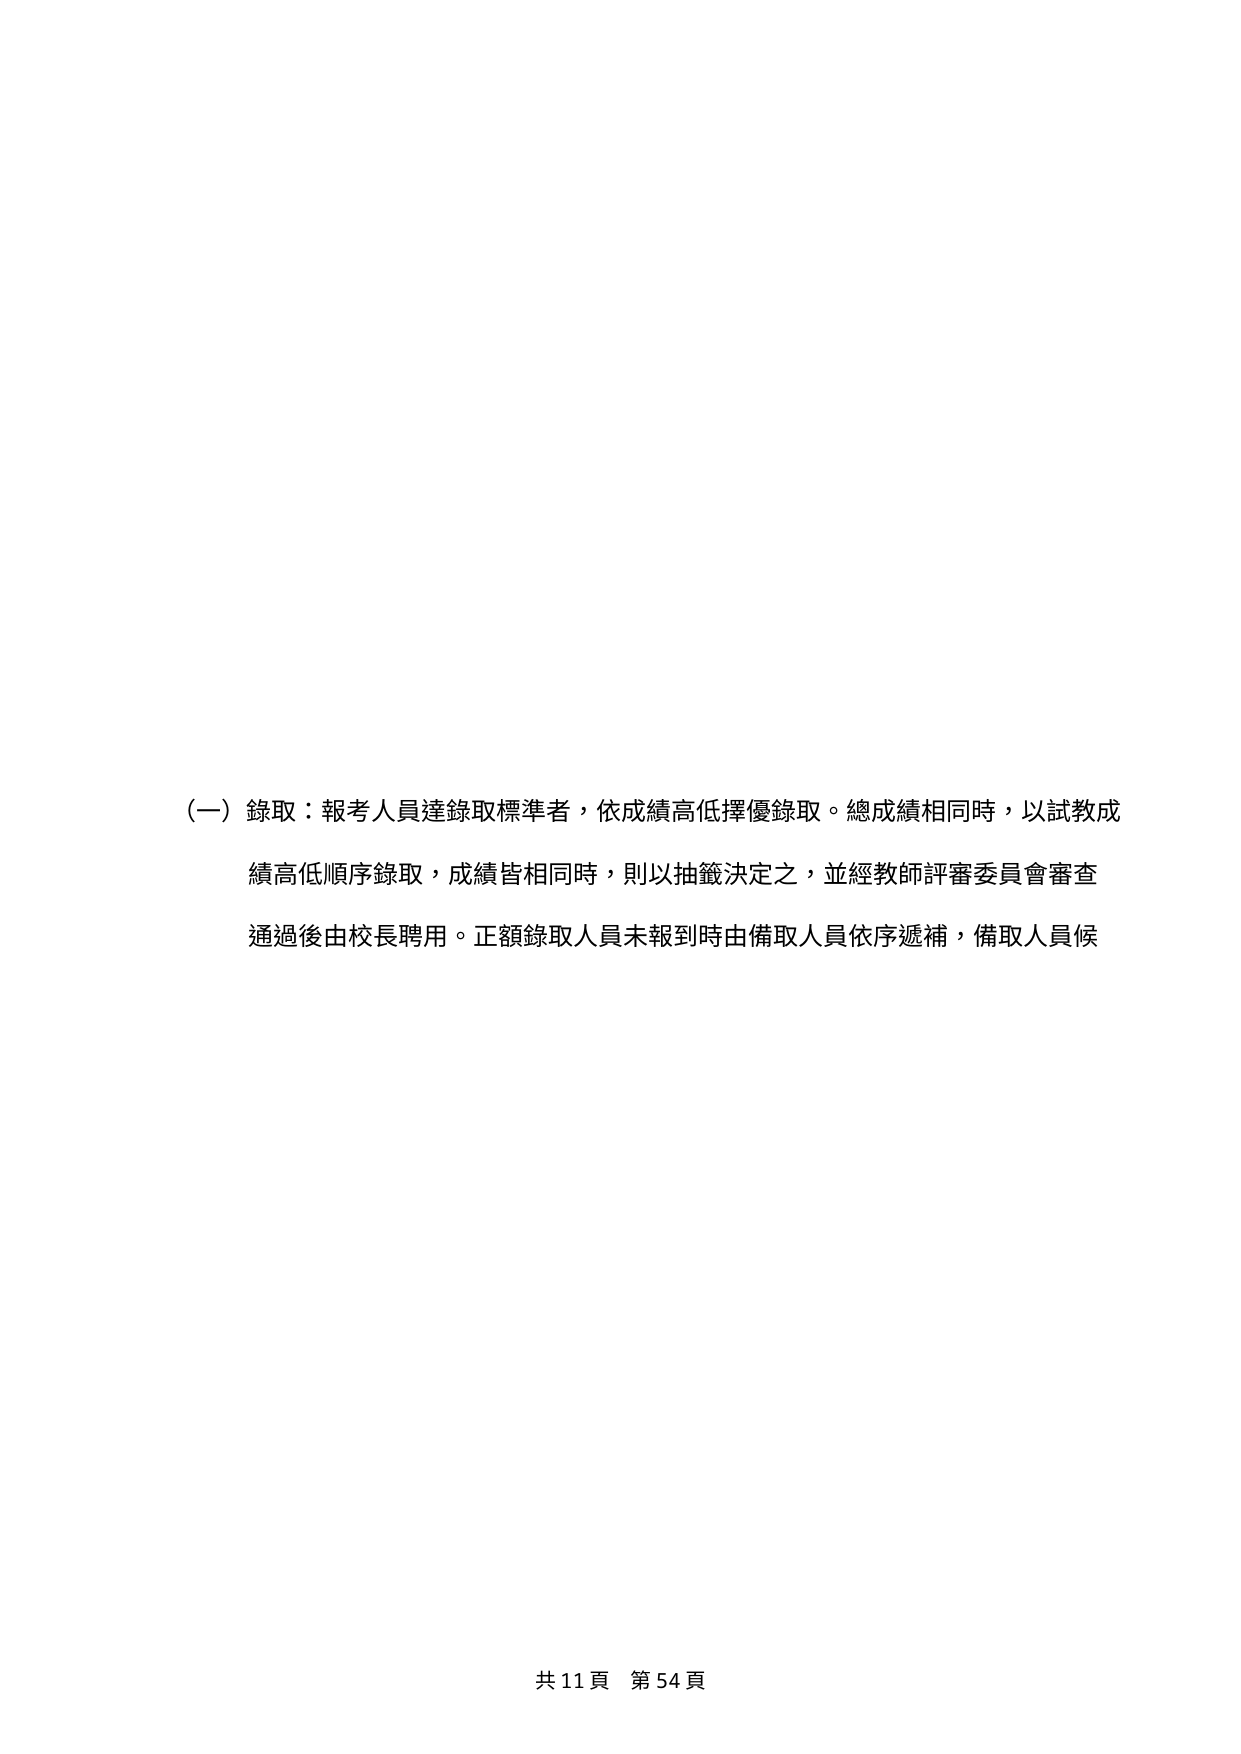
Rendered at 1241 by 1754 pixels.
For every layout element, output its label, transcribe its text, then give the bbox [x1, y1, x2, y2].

text （一）錄取：報考人員達錄取標準者，依成績高低擇優錄取。總成績相同時，以試教成績高低順序錄取，成績皆相同時，則以抽籤決定之，並經教師評審委員會審查通過後由校長聘用。正額錄取人員未報到時由備取人員依序遞補，備取人員候 [171, 768, 1122, 956]
